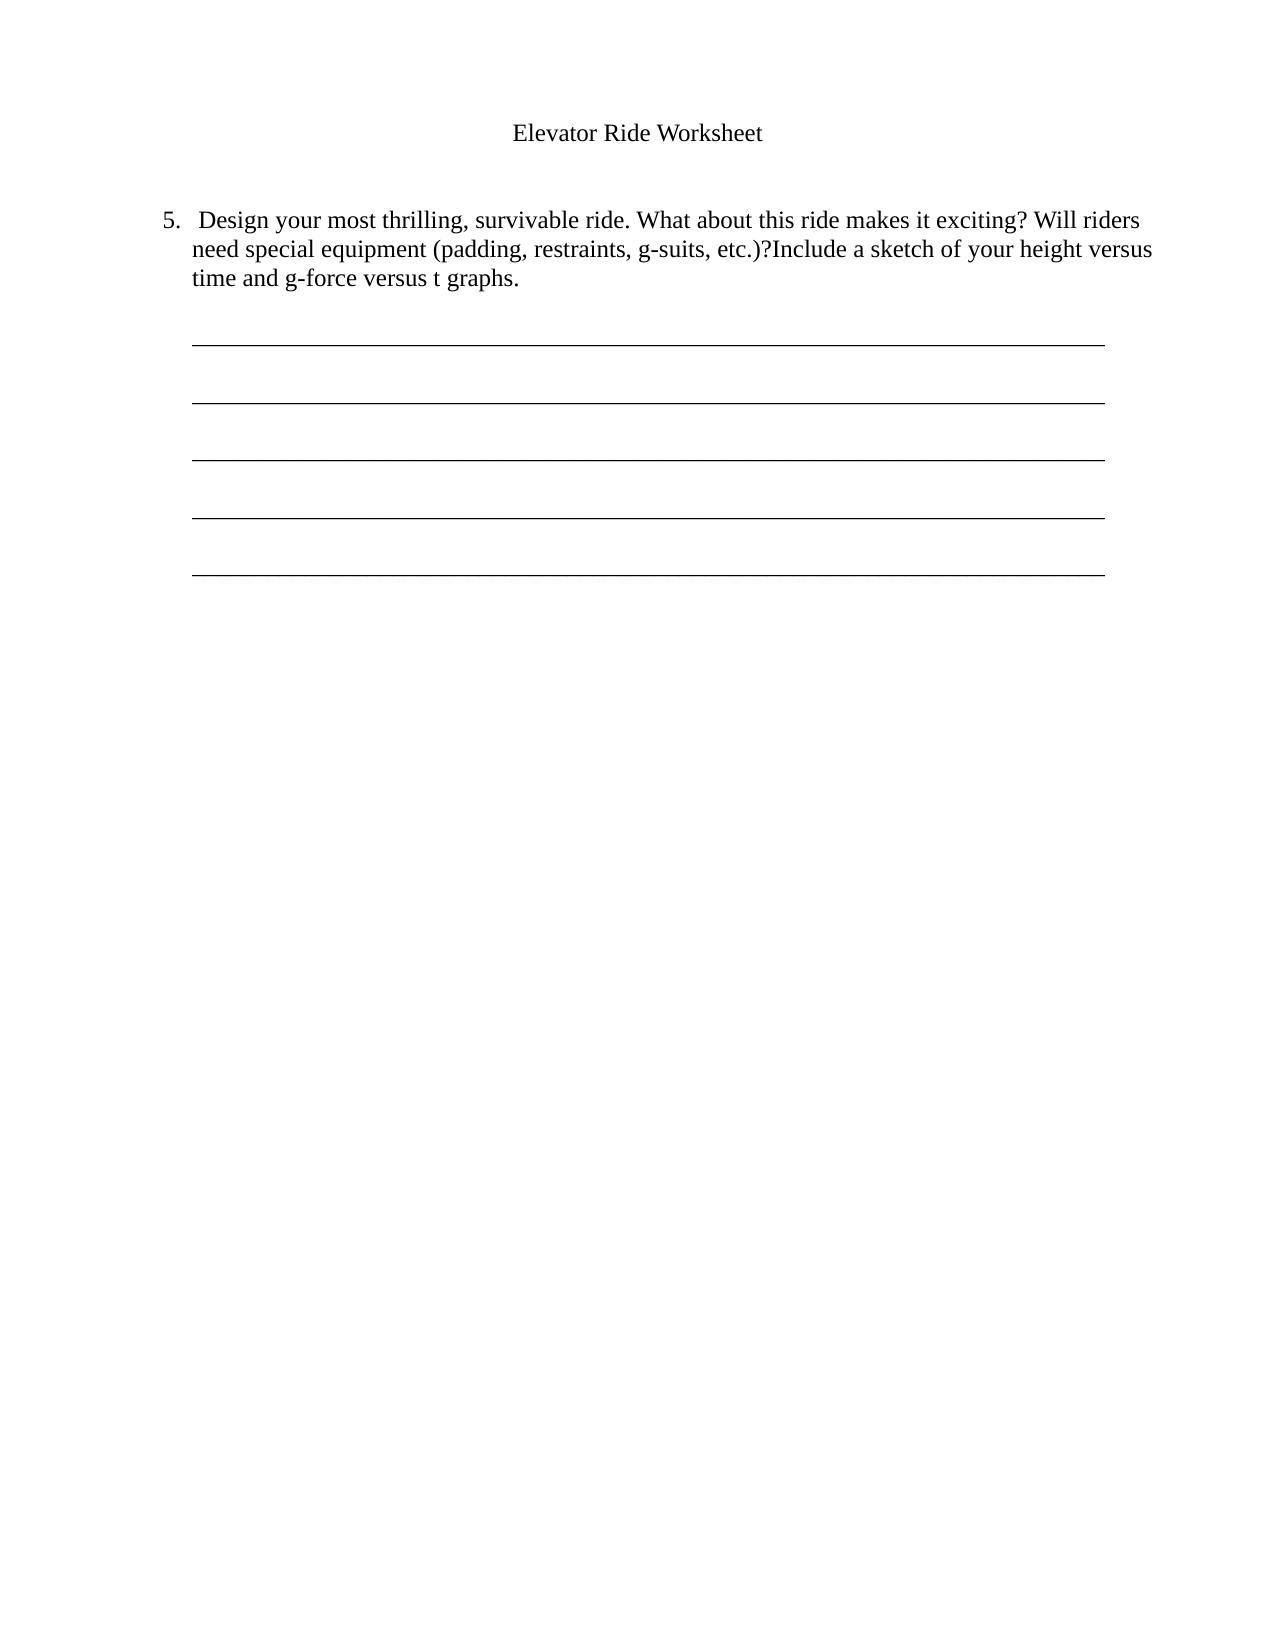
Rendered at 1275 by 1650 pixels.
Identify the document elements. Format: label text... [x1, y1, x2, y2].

text _________________________________________________________________________ [118, 378, 1157, 406]
text _________________________________________________________________________ [118, 550, 1157, 579]
text _________________________________________________________________________ [118, 493, 1157, 521]
list Design your most thrilling, survivable ride. What about this ride makes it exciting? Will riders need special equipment (padding, restraints, g-suits, etc.)?Include a sketch of your height versus time and g-force versus t graphs. [162, 205, 1157, 291]
text _________________________________________________________________________ [118, 320, 1157, 349]
text _________________________________________________________________________ [118, 435, 1157, 464]
